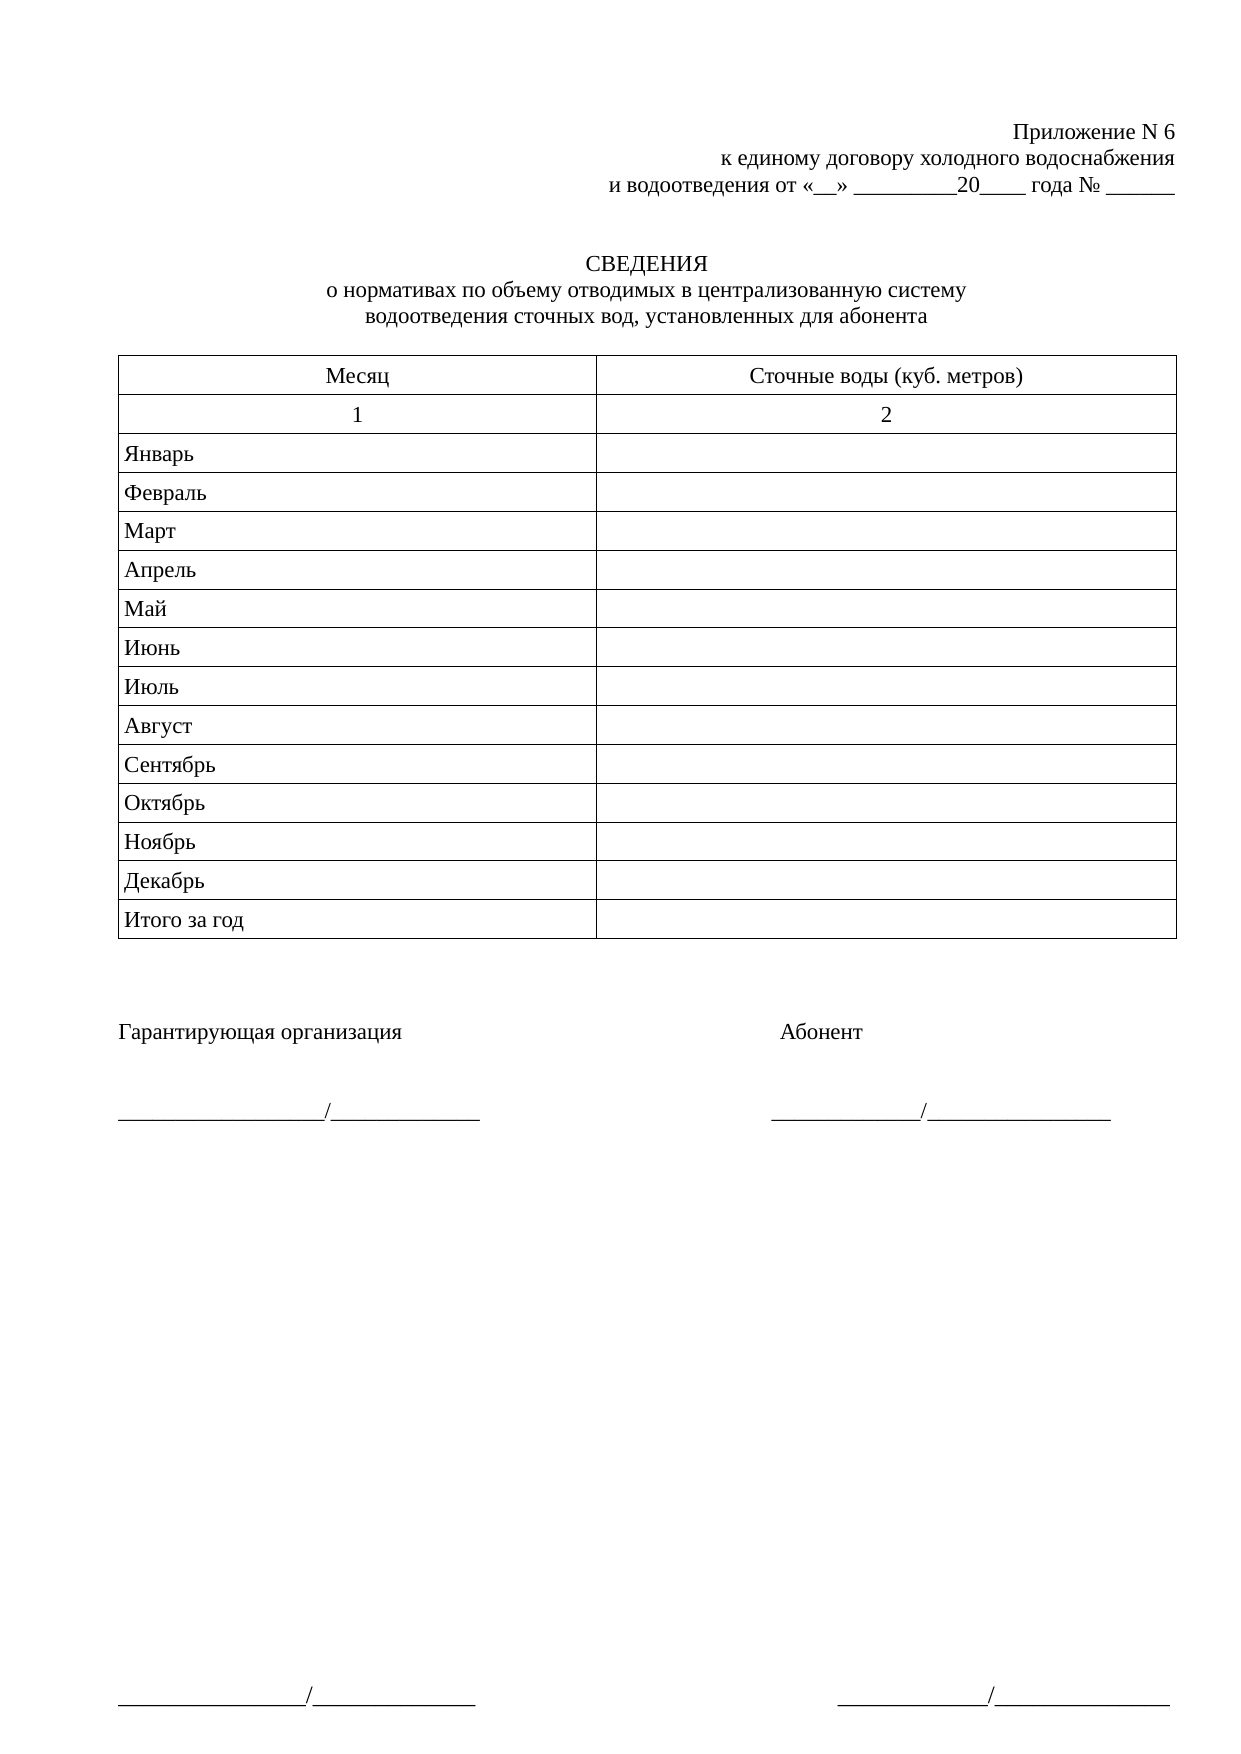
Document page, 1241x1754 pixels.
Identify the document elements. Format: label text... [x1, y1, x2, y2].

table_cell 1 [119, 395, 596, 433]
table_cell Февраль [119, 473, 596, 511]
table_cell [597, 900, 1176, 938]
table_header Месяц [119, 356, 596, 394]
table_cell [597, 667, 1176, 705]
table_cell 2 [597, 395, 1176, 433]
table_cell Январь [119, 434, 596, 472]
table_cell Апрель [119, 551, 596, 588]
table_cell Итого за год [119, 900, 596, 938]
table_cell [597, 784, 1176, 822]
table_cell [597, 861, 1176, 899]
table_cell [597, 628, 1176, 666]
table_cell [597, 512, 1176, 549]
text Приложение N 6 [118, 118, 1175, 144]
table_cell [597, 434, 1176, 472]
table_cell [597, 551, 1176, 588]
text о нормативах по объему отводимых в централизованную систему [118, 276, 1175, 303]
text водоотведения сточных вод, установленных для абонента [118, 303, 1175, 329]
table_cell Март [119, 512, 596, 549]
table_cell [597, 745, 1176, 783]
table_cell Декабрь [119, 861, 596, 899]
table_cell Июль [119, 667, 596, 705]
table_cell [597, 473, 1176, 511]
table_cell [597, 590, 1176, 627]
table_cell Август [119, 706, 596, 744]
text __________________/_____________ _____________/________________ [118, 1097, 1175, 1124]
table_cell [597, 706, 1176, 744]
text и водоотведения от «__» _________20____ года № ______ [118, 171, 1175, 197]
table_cell [597, 823, 1176, 860]
text СВЕДЕНИЯ [118, 250, 1175, 276]
table_header Сточные воды (куб. метров) [597, 356, 1176, 394]
table_cell Ноябрь [119, 823, 596, 860]
table_cell Май [119, 590, 596, 627]
table_cell Октябрь [119, 784, 596, 822]
text Гарантирующая организация Абонент [118, 1018, 1175, 1044]
table_cell Сентябрь [119, 745, 596, 783]
text к единому договору холодного водоснабжения [118, 144, 1175, 171]
table_cell Июнь [119, 628, 596, 666]
